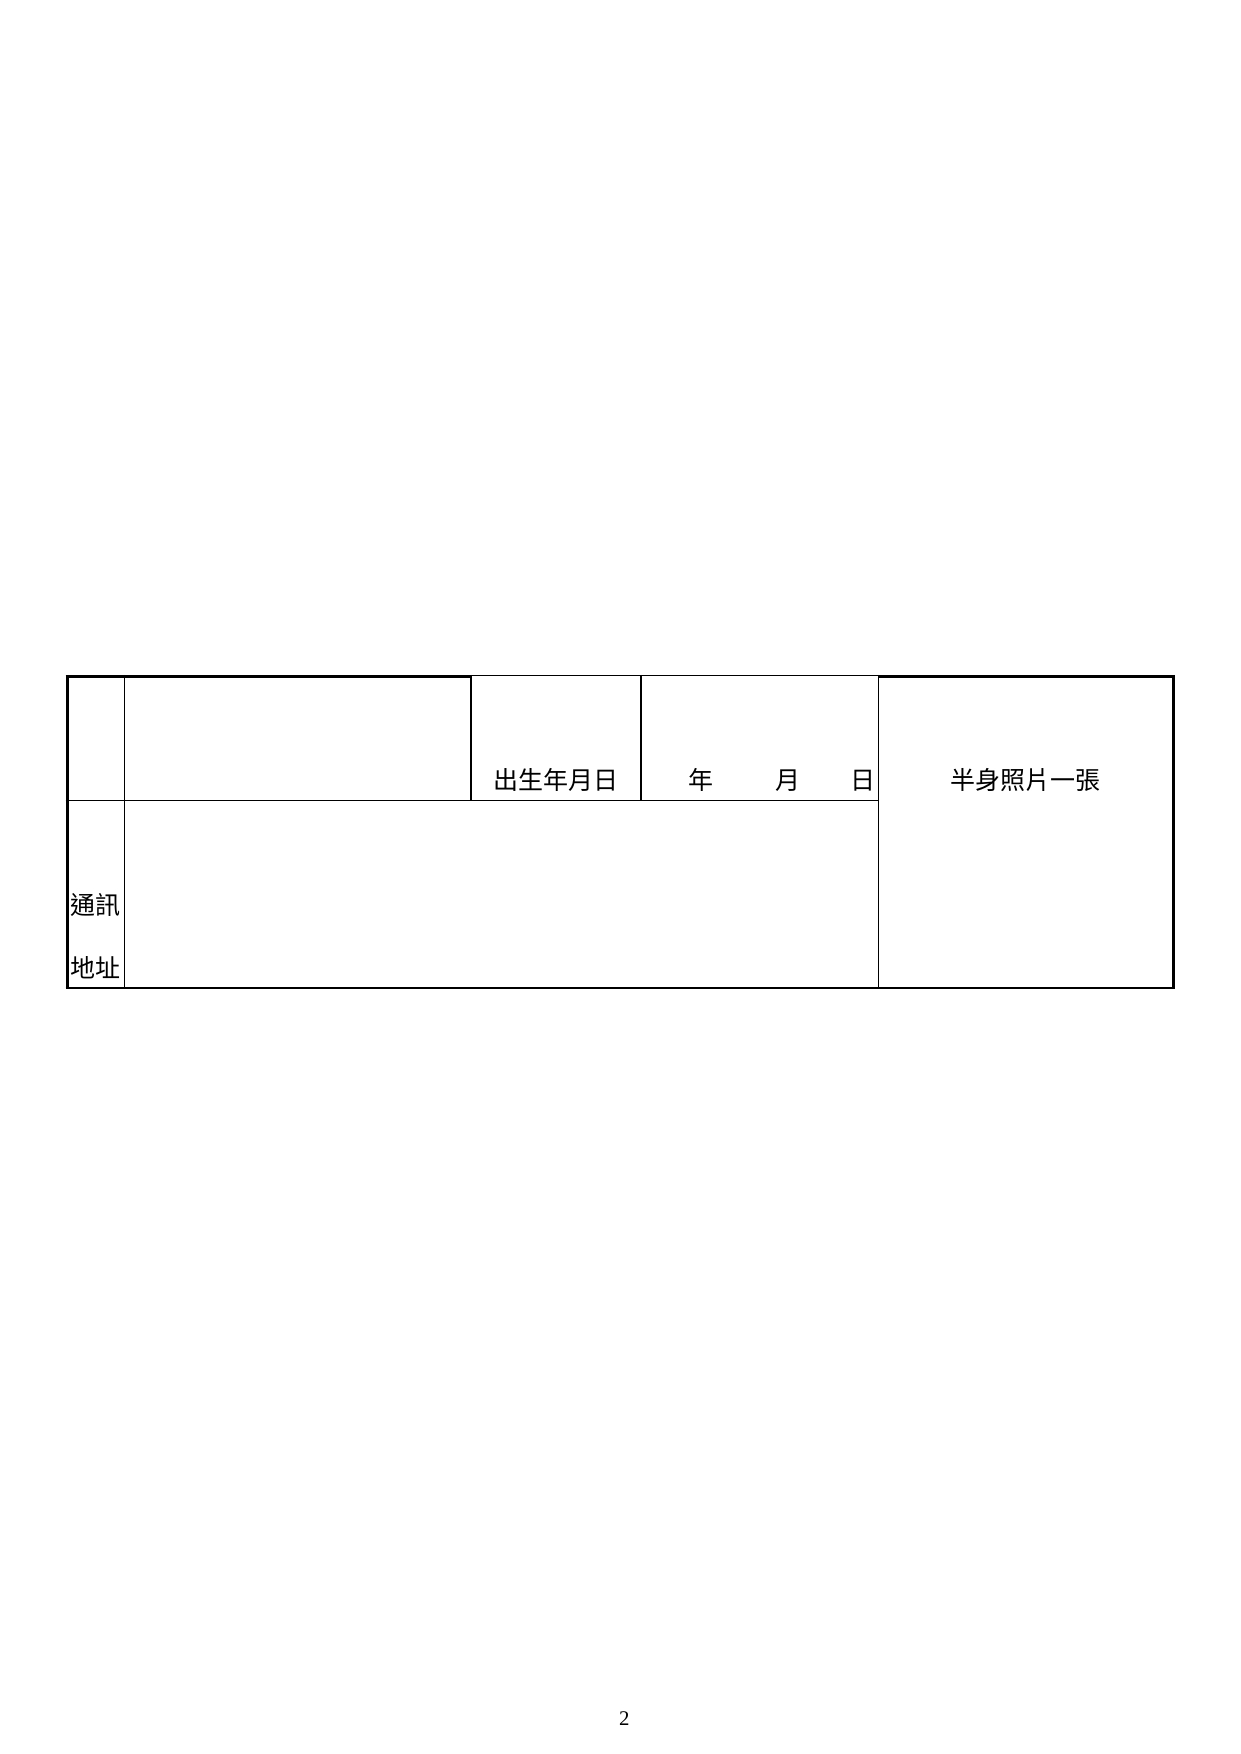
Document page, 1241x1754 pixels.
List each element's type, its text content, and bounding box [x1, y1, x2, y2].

table_header 半身照片一張 [879, 678, 1172, 987]
table_cell [125, 801, 878, 987]
table_header [125, 678, 470, 800]
table_cell 出生年月日 [472, 676, 640, 800]
table_cell 年 月 日 [642, 676, 878, 800]
table_header [69, 678, 124, 800]
table_cell 通訊地址 [69, 801, 124, 987]
